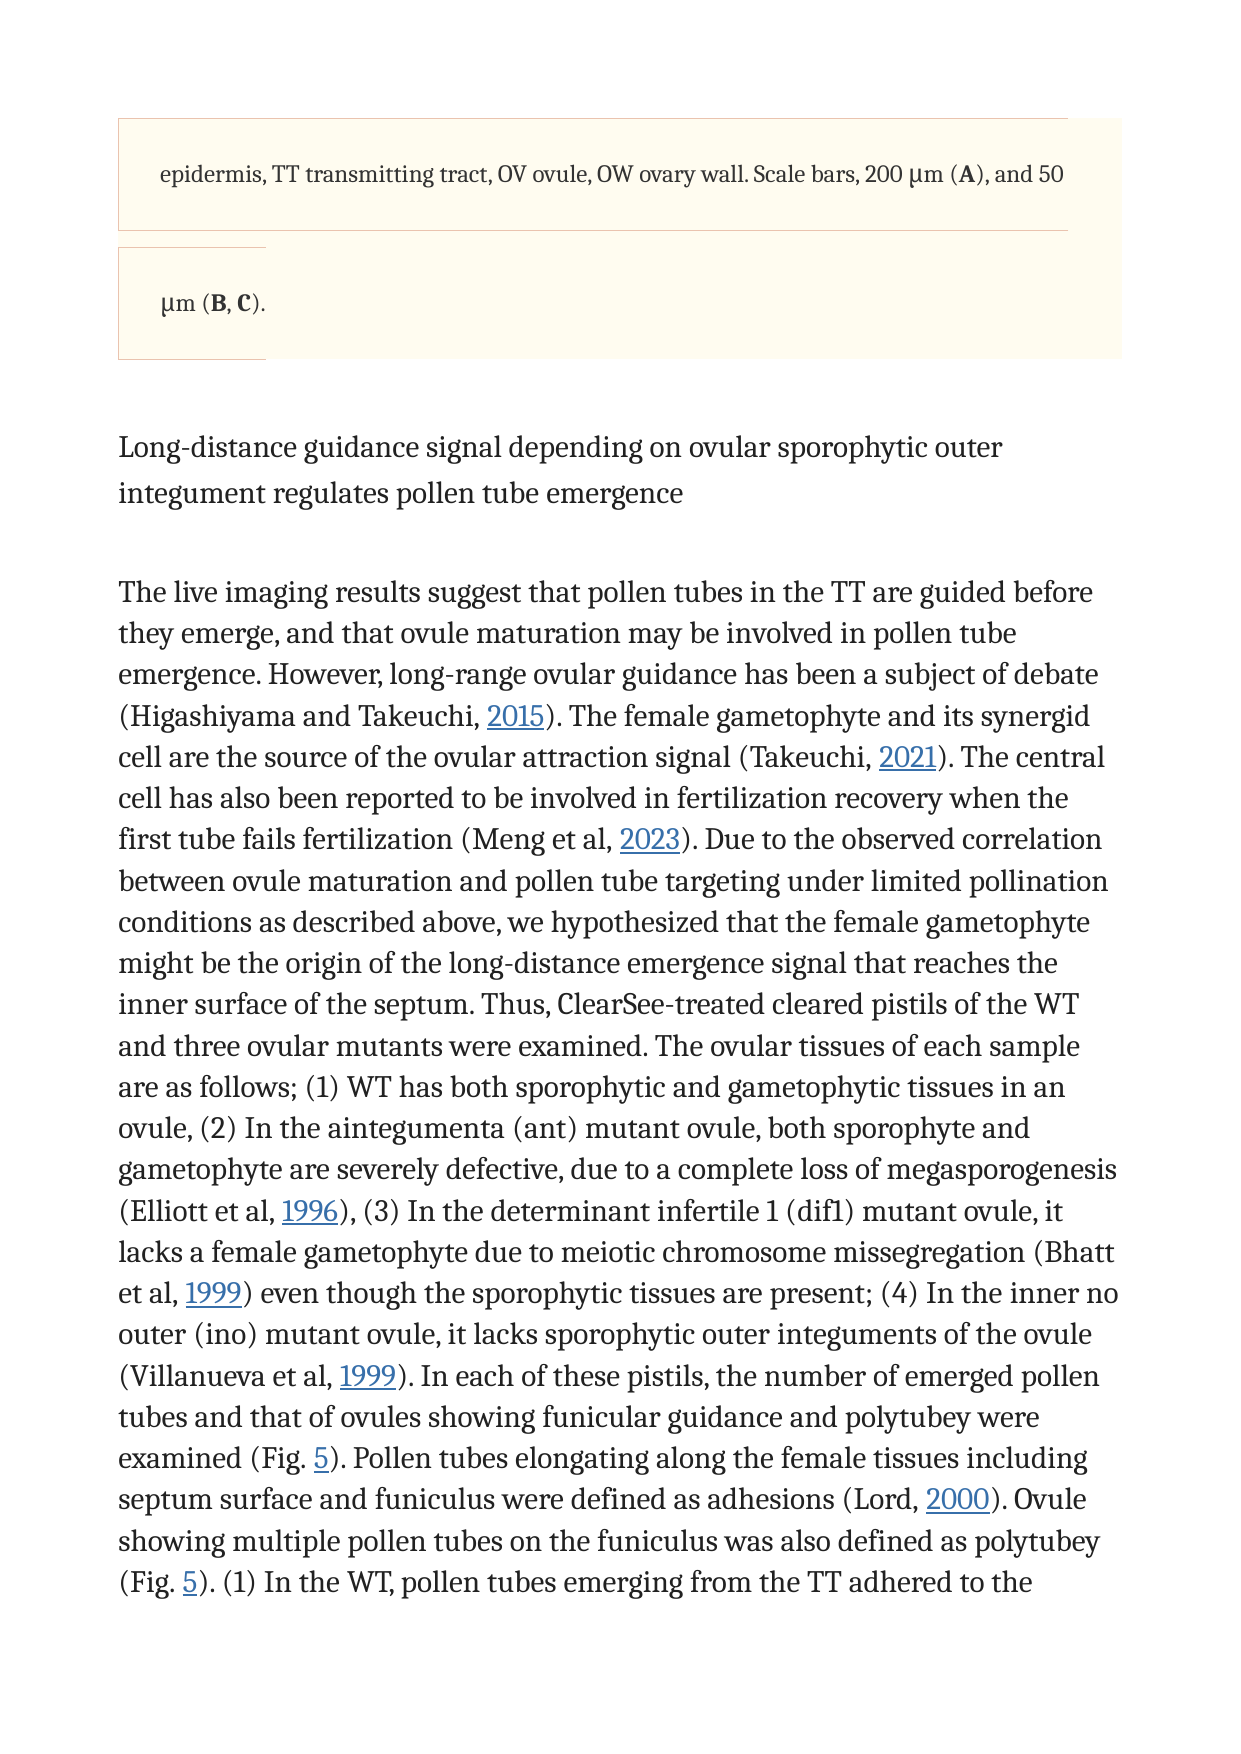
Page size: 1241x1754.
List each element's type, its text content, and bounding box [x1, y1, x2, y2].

subtitle Long-distance guidance signal depending on ovular sporophytic outer integument regulates pollen tube emergence [118, 418, 1122, 512]
text The live imaging results suggest that pollen tubes in the TT are guided before they emerge, and that ovule maturation may be involved in pollen tube emergence. However, long-range ovular guidance has been a subject of debate (Higashiyama and Takeuchi, 2015). The female gametophyte and its synergid cell are the source of the ovular attraction signal (Takeuchi, 2021). The central cell has also been reported to be involved in fertilization recovery when the first tube fails fertilization (Meng et al, 2023). Due to the observed correlation between ovule maturation and pollen tube targeting under limited pollination conditions as described above, we hypothesized that the female gametophyte might be the origin of the long-distance emergence signal that reaches the inner surface of the septum. Thus, ClearSee-treated cleared pistils of the WT and three ovular mutants were examined. The ovular tissues of each sample are as follows; (1) WT has both sporophytic and gametophytic tissues in an ovule, (2) In the aintegumenta (ant) mutant ovule, both sporophyte and gametophyte are severely defective, due to a complete loss of megasporogenesis (Elliott et al, 1996), (3) In the determinant infertile 1 (dif1) mutant ovule, it lacks a female gametophyte due to meiotic chromosome missegregation (Bhatt et al, 1999) even though the sporophytic tissues are present; (4) In the inner no outer (ino) mutant ovule, it lacks sporophytic outer integuments of the ovule (Villanueva et al, 1999). In each of these pistils, the number of emerged pollen tubes and that of ovules showing funicular guidance and polytubey were examined (Fig. 5). Pollen tubes elongating along the female tissues including septum surface and funiculus were defined as adhesions (Lord, 2000). Ovule showing multiple pollen tubes on the funiculus was also defined as polytubey (Fig. 5). (1) In the WT, pollen tubes emerging from the TT adhered to the [118, 574, 1122, 1600]
text epidermis, TT transmitting tract, OV ovule, OW ovary wall. Scale bars, 200 μm (A), and 50 μm (B, C). [118, 118, 1122, 359]
